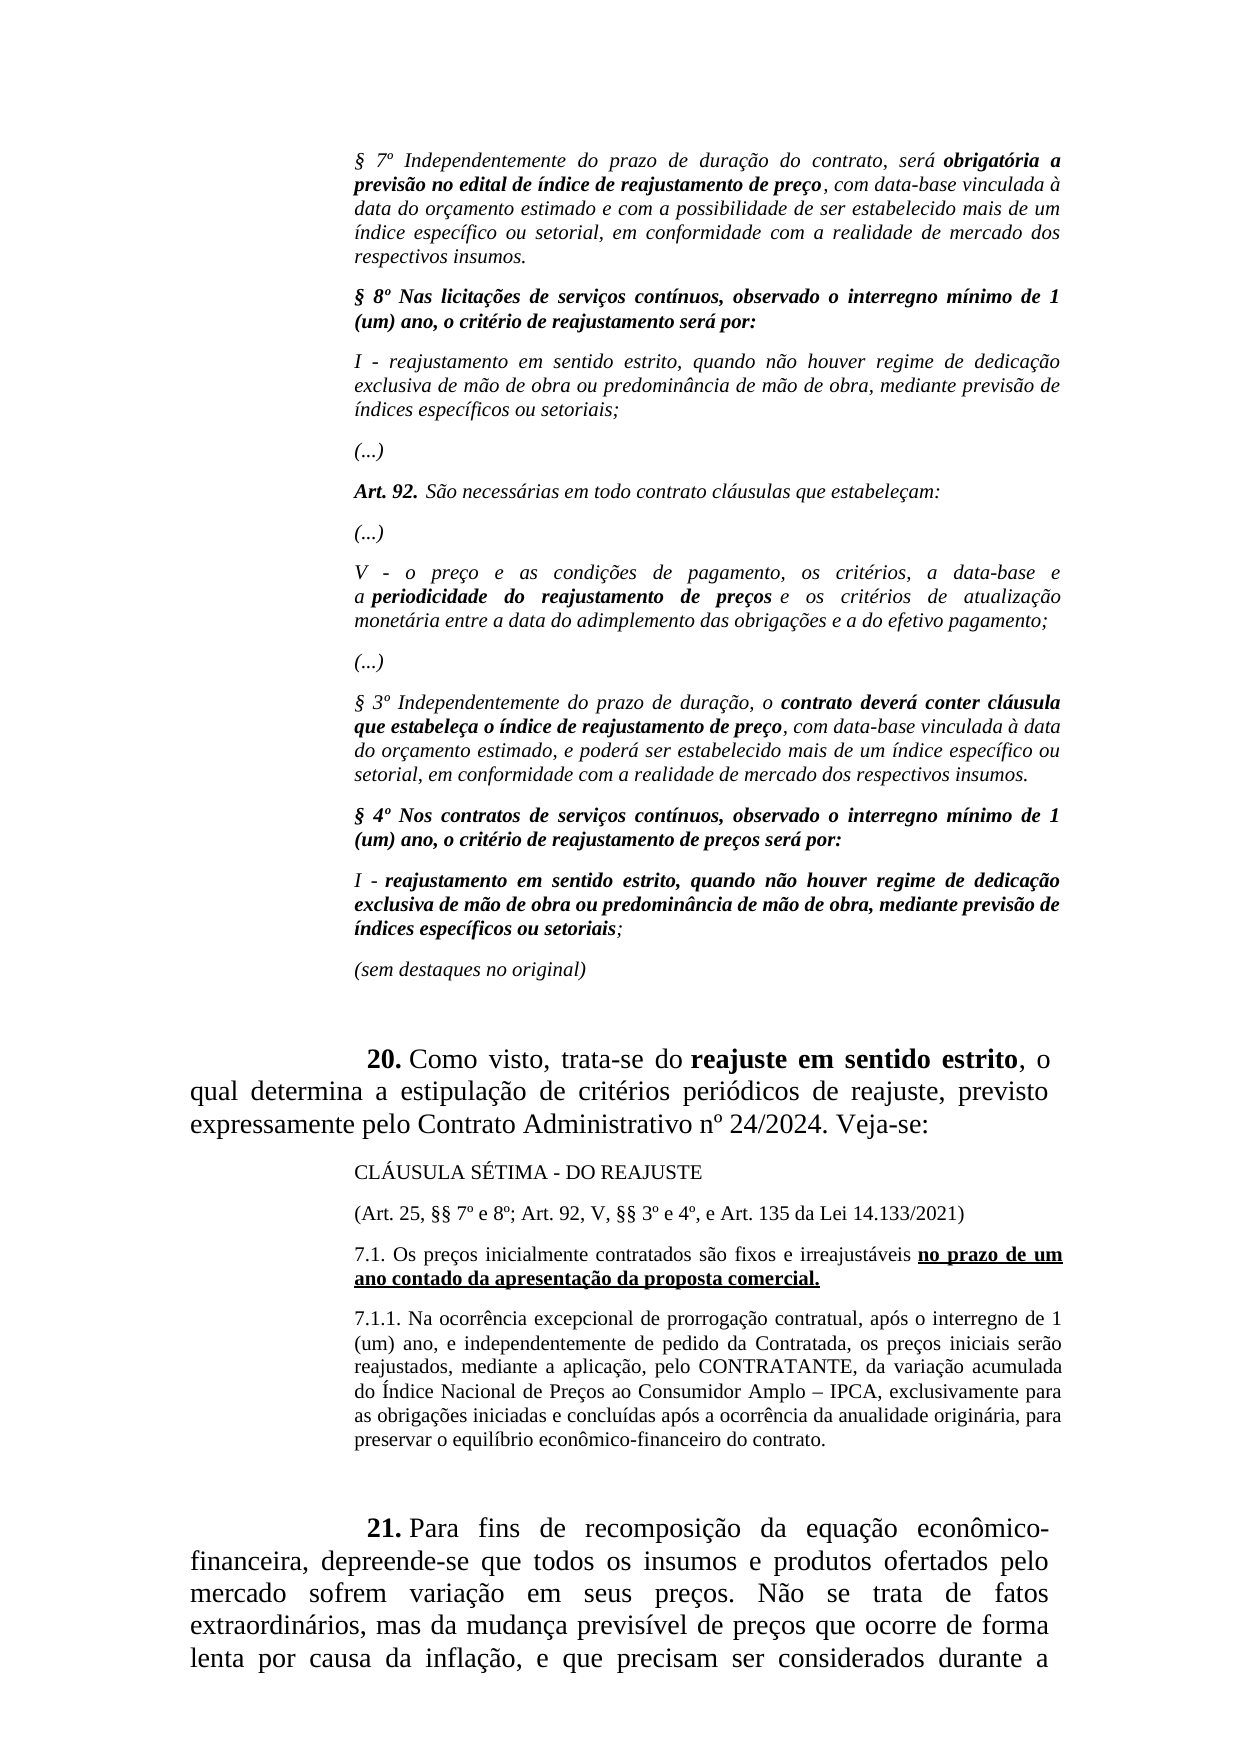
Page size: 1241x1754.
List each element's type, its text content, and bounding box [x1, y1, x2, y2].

text § 8º Nas licitações de serviços contínuos, observado o interregno mínimo de 1 (um) ano, o critério de reajustamento será por: [354, 284, 1063, 333]
text CLÁUSULA SÉTIMA - DO REAJUSTE [354, 1160, 1063, 1184]
text 21. Para fins de recomposição da equação econômico-financeira, depreende-se que todos os insumos e produtos ofertados pelo mercado sofrem variação em seus preços. Não se trata de fatos extraordinários, mas da mudança previsível de preços que ocorre de forma lenta por causa da inflação, e que precisam ser considerados durante a [190, 1511, 1051, 1673]
text § 7º Independentemente do prazo de duração do contrato, será obrigatória a previsão no edital de índice de reajustamento de preço, com data-base vinculada à data do orçamento estimado e com a possibilidade de ser estabelecido mais de um índice específico ou setorial, em conformidade com a realidade de mercado dos respectivos insumos. [354, 147, 1063, 268]
text § 4º Nos contratos de serviços contínuos, observado o interregno mínimo de 1 (um) ano, o critério de reajustamento de preços será por: [354, 803, 1063, 851]
text I - reajustamento em sentido estrito, quando não houver regime de dedicação exclusiva de mão de obra ou predominância de mão de obra, mediante previsão de índices específicos ou setoriais; [354, 349, 1063, 421]
text (sem destaques no original) [354, 956, 1063, 981]
text 7.1. Os preços inicialmente contratados são fixos e irreajustáveis no prazo de um ano contado da apresentação da proposta comercial. [354, 1242, 1063, 1290]
text 7.1.1. Na ocorrência excepcional de prorrogação contratual, após o interregno de 1 (um) ano, e independentemente de pedido da Contratada, os preços iniciais serão reajustados, mediante a aplicação, pelo CONTRATANTE, da variação acumulada do Índice Nacional de Preços ao Consumidor Amplo – IPCA, exclusivamente para as obrigações iniciadas e concluídas após a ocorrência da anualidade originária, para preservar o equilíbrio econômico-financeiro do contrato. [354, 1306, 1063, 1451]
text (...) [354, 649, 1063, 673]
text (Art. 25, §§ 7º e 8º; Art. 92, V, §§ 3º e 4º, e Art. 135 da Lei 14.133/2021) [354, 1201, 1063, 1225]
text (...) [354, 438, 1063, 462]
text 20. Como visto, trata-se do reajuste em sentido estrito, o qual determina a estipulação de critérios periódicos de reajuste, previsto expressamente pelo Contrato Administrativo nº 24/2024. Veja-se: [190, 1042, 1051, 1139]
text V - o preço e as condições de pagamento, os critérios, a data-base e a periodicidade do reajustamento de preços e os critérios de atualização monetária entre a data do adimplemento das obrigações e a do efetivo pagamento; [354, 560, 1063, 632]
text Art. 92. São necessárias em todo contrato cláusulas que estabeleçam: [354, 479, 1063, 503]
text (...) [354, 519, 1063, 544]
text I - reajustamento em sentido estrito, quando não houver regime de dedicação exclusiva de mão de obra ou predominância de mão de obra, mediante previsão de índices específicos ou setoriais; [354, 868, 1063, 940]
text § 3º Independentemente do prazo de duração, o contrato deverá conter cláusula que estabeleça o índice de reajustamento de preço, com data-base vinculada à data do orçamento estimado, e poderá ser estabelecido mais de um índice específico ou setorial, em conformidade com a realidade de mercado dos respectivos insumos. [354, 690, 1063, 786]
